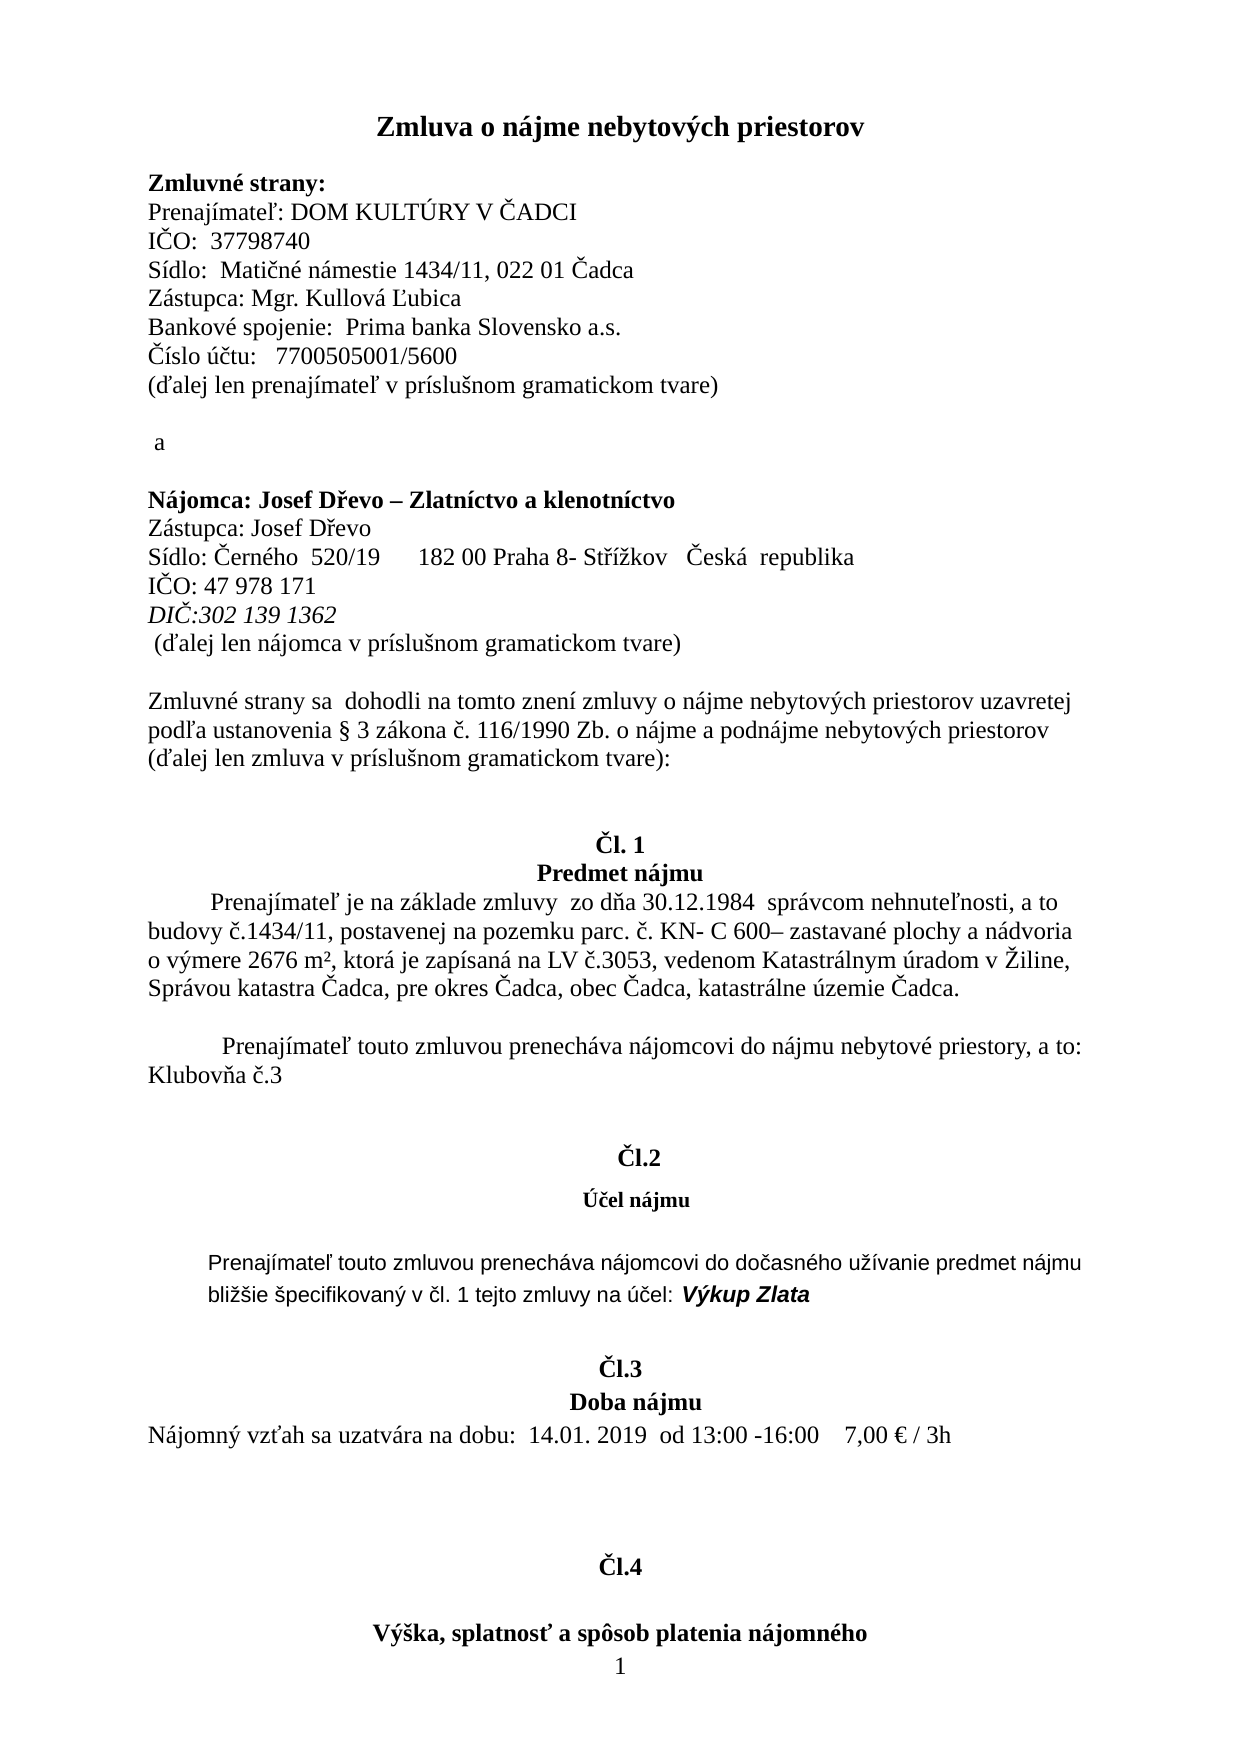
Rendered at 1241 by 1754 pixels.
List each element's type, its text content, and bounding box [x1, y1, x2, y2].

text (ďalej len prenajímateľ v príslušnom gramatickom tvare) [148, 370, 1092, 398]
text Zmluvné strany sa dohodli na tomto znení zmluvy o nájme nebytových priestorov uzavretej podľa ustanovenia § 3 zákona č. 116/1990 Zb. o nájme a podnájme nebytových priestorov (ďalej len zmluva v príslušnom gramatickom tvare): [148, 686, 1092, 772]
text Zástupca: Josef Dřevo [148, 513, 1092, 542]
text Prenajímateľ: DOM KULTÚRY V ČADCI [148, 197, 1092, 226]
text Predmet nájmu [148, 858, 1092, 887]
text Čl.4 [148, 1552, 1092, 1581]
text Bankové spojenie: Prima banka Slovensko a.s. [148, 312, 1092, 341]
text Zmluvné strany: [148, 168, 1092, 197]
text Číslo účtu: 7700505001/5600 [148, 341, 1092, 370]
text Čl.3 [148, 1354, 1092, 1382]
text Výška, splatnosť a spôsob platenia nájomného [148, 1618, 1092, 1647]
text Zástupca: Mgr. Kullová Ľubica [148, 283, 1092, 312]
subtitle Prenajímateľ touto zmluvou prenecháva nájomcovi do dočasného užívanie predmet nájmu bližšie špecifikovaný v čl. 1 tejto zmluvy na účel: Výkup Zlata [148, 1249, 1092, 1308]
text DIČ:302 139 1362 [148, 600, 1092, 628]
text (ďalej len nájomca v príslušnom gramatickom tvare) [148, 628, 1092, 657]
text Sídlo: Černého 520/19 182 00 Praha 8- Střížkov Česká republika [148, 542, 1092, 571]
text IČO: 47 978 171 [148, 571, 1092, 600]
text Nájomca: Josef Dřevo – Zlatníctvo a klenotníctvo [148, 485, 1092, 513]
text Čl.2 [148, 1143, 1092, 1172]
text a [148, 427, 1092, 456]
text IČO: 37798740 [148, 226, 1092, 255]
text Nájomný vzťah sa uzatvára na dobu: 14.01. 2019 od 13:00 -16:00 7,00 € / 3h [148, 1420, 1092, 1448]
text Čl. 1 [148, 830, 1092, 858]
text Sídlo: Matičné námestie 1434/11, 022 01 Čadca [148, 255, 1092, 283]
text Prenajímateľ touto zmluvou prenecháva nájomcovi do nájmu nebytové priestory, a to: Klubovňa č.3 [148, 1031, 1092, 1088]
text Zmluva o nájme nebytových priestorov [148, 109, 1092, 143]
text Prenajímateľ je na základe zmluvy zo dňa 30.12.1984 správcom nehnuteľnosti, a to budovy č.1434/11, postavenej na pozemku parc. č. KN- C 600– zastavané plochy a nádvoria o výmere 2676 m², ktorá je zapísaná na LV č.3053, vedenom Katastrálnym úradom v Žiline, Správou katastra Čadca, pre okres Čadca, obec Čadca, katastrálne územie Čadca. [148, 887, 1092, 1002]
text Doba nájmu [148, 1387, 1092, 1416]
text Účel nájmu [148, 1187, 1092, 1212]
